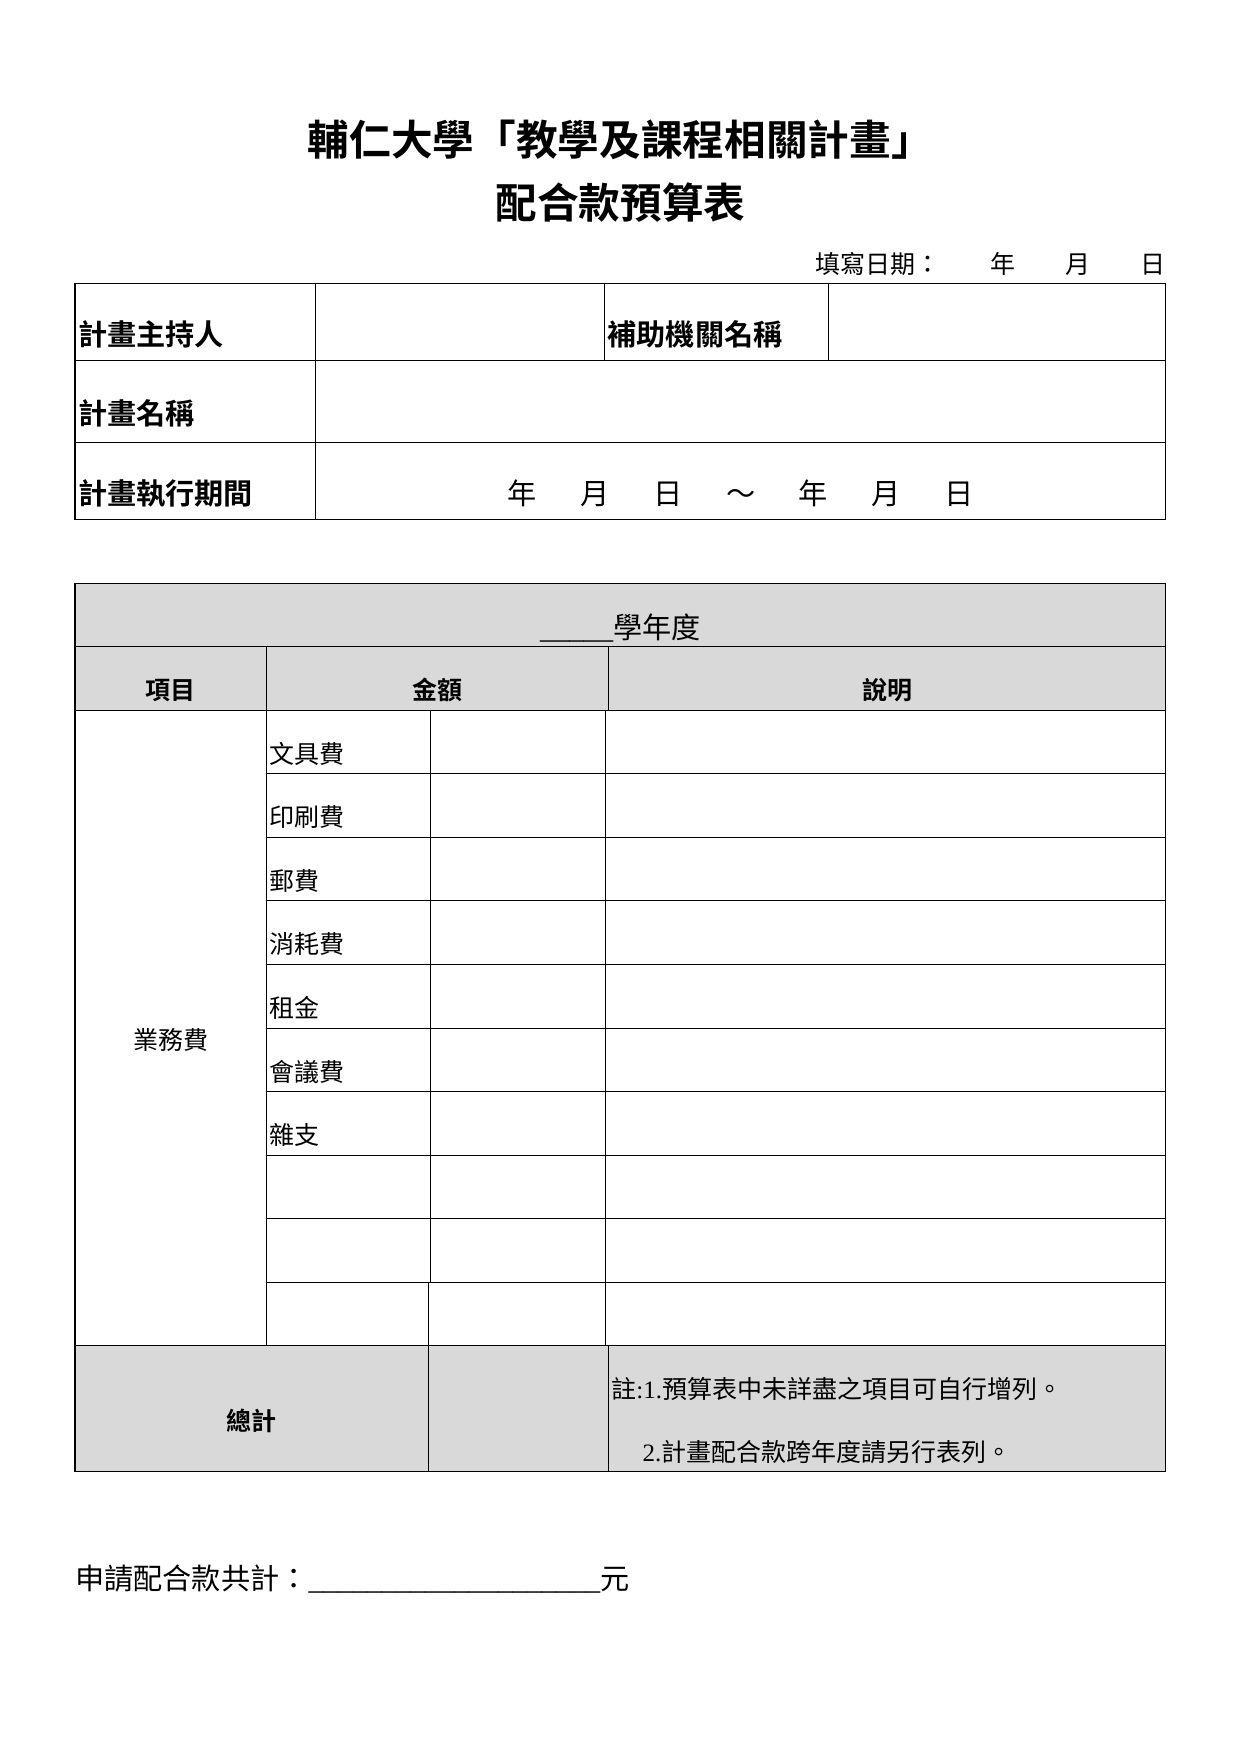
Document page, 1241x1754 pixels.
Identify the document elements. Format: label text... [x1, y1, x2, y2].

table_cell [431, 1219, 605, 1282]
table_cell 項目 [76, 647, 266, 710]
table_cell [606, 774, 1165, 837]
table_cell 註:1.預算表中未詳盡之項目可自行增列。 2.計畫配合款跨年度請另行表列。 [609, 1346, 1165, 1471]
table_header _____學年度 [76, 584, 1165, 646]
table_cell 雜支 [267, 1092, 430, 1154]
text 配合款預算表 [75, 158, 1165, 221]
table_cell [431, 965, 605, 1027]
table_cell 計畫名稱 [76, 361, 315, 442]
table_header [829, 284, 1165, 360]
table_cell [267, 1219, 430, 1282]
table_cell 總計 [76, 1346, 428, 1471]
table_cell [606, 901, 1165, 964]
table_cell [606, 711, 1165, 773]
table_cell [606, 1156, 1165, 1218]
table_cell [429, 1283, 605, 1345]
table_cell [606, 1092, 1165, 1154]
table_cell 業務費 [76, 711, 266, 1345]
table_cell [606, 1219, 1165, 1282]
table_cell 計畫執行期間 [76, 443, 315, 519]
table_cell [606, 838, 1165, 900]
table_cell [606, 1029, 1165, 1091]
table_cell [431, 1156, 605, 1218]
text 填寫日期： 年 月 日 [75, 221, 1165, 283]
table_cell [606, 1283, 1165, 1345]
table_cell 租金 [267, 965, 430, 1027]
table_cell 會議費 [267, 1029, 430, 1091]
table_cell [431, 774, 605, 837]
table_header 補助機關名稱 [605, 284, 828, 360]
table_cell [267, 1283, 428, 1345]
table_cell 金額 [267, 647, 608, 710]
text 申請配合款共計：____________________元 [75, 1535, 1165, 1597]
table_cell 印刷費 [267, 774, 430, 837]
table_cell 文具費 [267, 711, 430, 773]
table_cell [267, 1156, 430, 1218]
table_cell [431, 711, 605, 773]
table_cell 年 月 日 ～ 年 月 日 [316, 443, 1165, 519]
table_cell 郵費 [267, 838, 430, 900]
table_cell [431, 1029, 605, 1091]
table_cell [431, 901, 605, 964]
table_cell [431, 838, 605, 900]
table_cell [606, 965, 1165, 1027]
table_cell 消耗費 [267, 901, 430, 964]
table_cell [429, 1346, 608, 1471]
table_header 計畫主持人 [76, 284, 315, 360]
table_header [316, 284, 604, 360]
table_cell [431, 1092, 605, 1154]
text 輔仁大學「教學及課程相關計畫」 [75, 96, 1165, 158]
table_cell 說明 [609, 647, 1165, 710]
table_cell [316, 361, 1165, 442]
